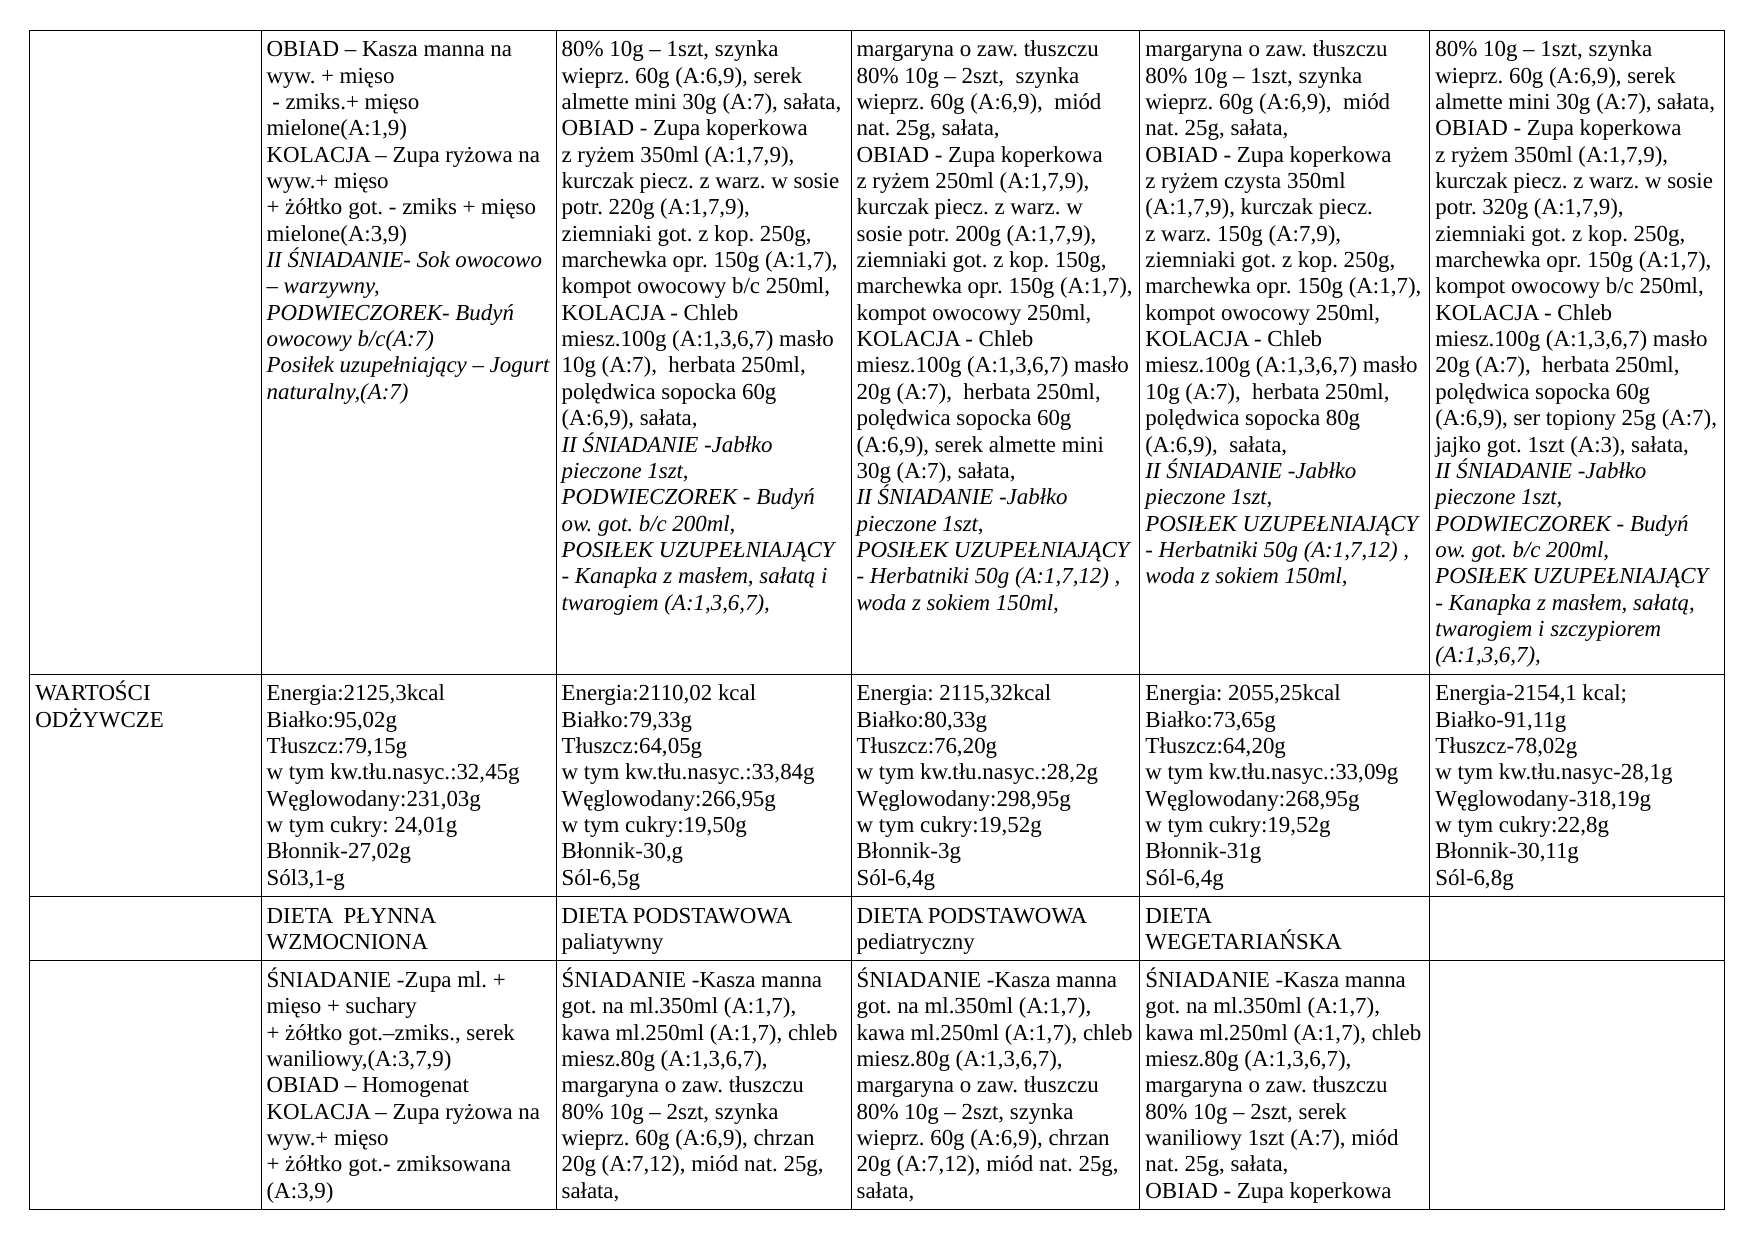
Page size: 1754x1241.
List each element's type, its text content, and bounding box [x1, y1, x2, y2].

table_cell DIETA PŁYNNA WZMOCNIONA [262, 897, 556, 960]
table_cell Energia:2110,02 kcal Białko:79,33g Tłuszcz:64,05g w tym kw.tłu.nasyc.:33,84g Węglowodany:266,95g w tym cukry:19,50g Błonnik-30,g Sól-6,5g [557, 675, 851, 896]
table_cell Energia-2154,1 kcal; Białko-91,11g Tłuszcz-78,02g w tym kw.tłu.nasyc-28,1g Węglowodany-318,19g w tym cukry:22,8g Błonnik-30,11g Sól-6,8g [1430, 675, 1724, 896]
table_cell ŚNIADANIE -Kasza manna got. na ml.350ml (A:1,7), kawa ml.250ml (A:1,7), chleb miesz.80g (A:1,3,6,7), margaryna o zaw. tłuszczu 80% 10g – 2szt, szynka wieprz. 60g (A:6,9), chrzan 20g (A:7,12), miód nat. 25g, sałata, [852, 961, 1139, 1209]
table_cell [1430, 961, 1724, 1209]
table_cell ŚNIADANIE -Kasza manna got. na ml.350ml (A:1,7), kawa ml.250ml (A:1,7), chleb miesz.80g (A:1,3,6,7), margaryna o zaw. tłuszczu 80% 10g – 2szt, serek waniliowy 1szt (A:7), miód nat. 25g, sałata, OBIAD - Zupa koperkowa [1140, 961, 1429, 1209]
table_cell DIETA PODSTAWOWA paliatywny [557, 897, 851, 960]
table_cell Energia: 2055,25kcal Białko:73,65g Tłuszcz:64,20g w tym kw.tłu.nasyc.:33,09g Węglowodany:268,95g w tym cukry:19,52g Błonnik-31g Sól-6,4g [1140, 675, 1429, 896]
table_cell Energia: 2115,32kcal Białko:80,33g Tłuszcz:76,20g w tym kw.tłu.nasyc.:28,2g Węglowodany:298,95g w tym cukry:19,52g Błonnik-3g Sól-6,4g [852, 675, 1139, 896]
table_cell [30, 31, 261, 673]
table_cell WARTOŚCI ODŻYWCZE [30, 675, 261, 896]
table_cell Energia:2125,3kcal Białko:95,02g Tłuszcz:79,15g w tym kw.tłu.nasyc.:32,45g Węglowodany:231,03g w tym cukry: 24,01g Błonnik-27,02g Sól3,1-g [262, 675, 556, 896]
table_cell ŚNIADANIE -Zupa ml. + mięso + suchary + żółtko got.–zmiks., serek waniliowy,(A:3,7,9) OBIAD – Homogenat KOLACJA – Zupa ryżowa na wyw.+ mięso + żółtko got.- zmiksowana (A:3,9) II ŚNIADANIE- Sok owocowo – warzywny, PODWIECZOREK – Budyń owocowy- płynny(A:7) Posiłek uzupełniający –Jogurt naturalny (A:7), [262, 961, 556, 1209]
table_cell DIETA PODSTAWOWA pediatryczny [852, 897, 1139, 960]
table_cell [30, 961, 261, 1209]
table_cell DIETA WEGETARIAŃSKA [1140, 897, 1429, 960]
table_cell margaryna o zaw. tłuszczu 80% 10g – 2szt, szynka wieprz. 60g (A:6,9), miód nat. 25g, sałata, OBIAD - Zupa koperkowa z ryżem 250ml (A:1,7,9), kurczak piecz. z warz. w sosie potr. 200g (A:1,7,9), ziemniaki got. z kop. 150g, marchewka opr. 150g (A:1,7), kompot owocowy 250ml, KOLACJA - Chleb miesz.100g (A:1,3,6,7) masło 20g (A:7), herbata 250ml, polędwica sopocka 60g (A:6,9), serek almette mini 30g (A:7), sałata, II ŚNIADANIE -Jabłko pieczone 1szt, POSIŁEK UZUPEŁNIAJĄCY - Herbatniki 50g (A:1,7,12) , woda z sokiem 150ml, [852, 31, 1139, 673]
table_cell OBIAD – Kasza manna na wyw. + mięso - zmiks.+ mięso mielone(A:1,9) KOLACJA – Zupa ryżowa na wyw.+ mięso + żółtko got. - zmiks + mięso mielone(A:3,9) II ŚNIADANIE- Sok owocowo – warzywny, PODWIECZOREK- Budyń owocowy b/c(A:7) Posiłek uzupełniający – Jogurt naturalny,(A:7) [262, 31, 556, 673]
table_cell 80% 10g – 1szt, szynka wieprz. 60g (A:6,9), serek almette mini 30g (A:7), sałata, OBIAD - Zupa koperkowa z ryżem 350ml (A:1,7,9), kurczak piecz. z warz. w sosie potr. 220g (A:1,7,9), ziemniaki got. z kop. 250g, marchewka opr. 150g (A:1,7), kompot owocowy b/c 250ml, KOLACJA - Chleb miesz.100g (A:1,3,6,7) masło 10g (A:7), herbata 250ml, polędwica sopocka 60g (A:6,9), sałata, II ŚNIADANIE -Jabłko pieczone 1szt, PODWIECZOREK - Budyń ow. got. b/c 200ml, POSIŁEK UZUPEŁNIAJĄCY - Kanapka z masłem, sałatą i twarogiem (A:1,3,6,7), [557, 31, 851, 673]
table_cell margaryna o zaw. tłuszczu 80% 10g – 1szt, szynka wieprz. 60g (A:6,9), miód nat. 25g, sałata, OBIAD - Zupa koperkowa z ryżem czysta 350ml (A:1,7,9), kurczak piecz. z warz. 150g (A:7,9), ziemniaki got. z kop. 250g, marchewka opr. 150g (A:1,7), kompot owocowy 250ml, KOLACJA - Chleb miesz.100g (A:1,3,6,7) masło 10g (A:7), herbata 250ml, polędwica sopocka 80g (A:6,9), sałata, II ŚNIADANIE -Jabłko pieczone 1szt, POSIŁEK UZUPEŁNIAJĄCY - Herbatniki 50g (A:1,7,12) , woda z sokiem 150ml, [1140, 31, 1429, 673]
table_cell [1430, 897, 1724, 960]
table_cell 80% 10g – 1szt, szynka wieprz. 60g (A:6,9), serek almette mini 30g (A:7), sałata, OBIAD - Zupa koperkowa z ryżem 350ml (A:1,7,9), kurczak piecz. z warz. w sosie potr. 320g (A:1,7,9), ziemniaki got. z kop. 250g, marchewka opr. 150g (A:1,7), kompot owocowy b/c 250ml, KOLACJA - Chleb miesz.100g (A:1,3,6,7) masło 20g (A:7), herbata 250ml, polędwica sopocka 60g (A:6,9), ser topiony 25g (A:7), jajko got. 1szt (A:3), sałata, II ŚNIADANIE -Jabłko pieczone 1szt, PODWIECZOREK - Budyń ow. got. b/c 200ml, POSIŁEK UZUPEŁNIAJĄCY - Kanapka z masłem, sałatą, twarogiem i szczypiorem (A:1,3,6,7), [1430, 31, 1724, 673]
table_cell [30, 897, 261, 960]
table_cell ŚNIADANIE -Kasza manna got. na ml.350ml (A:1,7), kawa ml.250ml (A:1,7), chleb miesz.80g (A:1,3,6,7), margaryna o zaw. tłuszczu 80% 10g – 2szt, szynka wieprz. 60g (A:6,9), chrzan 20g (A:7,12), miód nat. 25g, sałata, [557, 961, 851, 1209]
